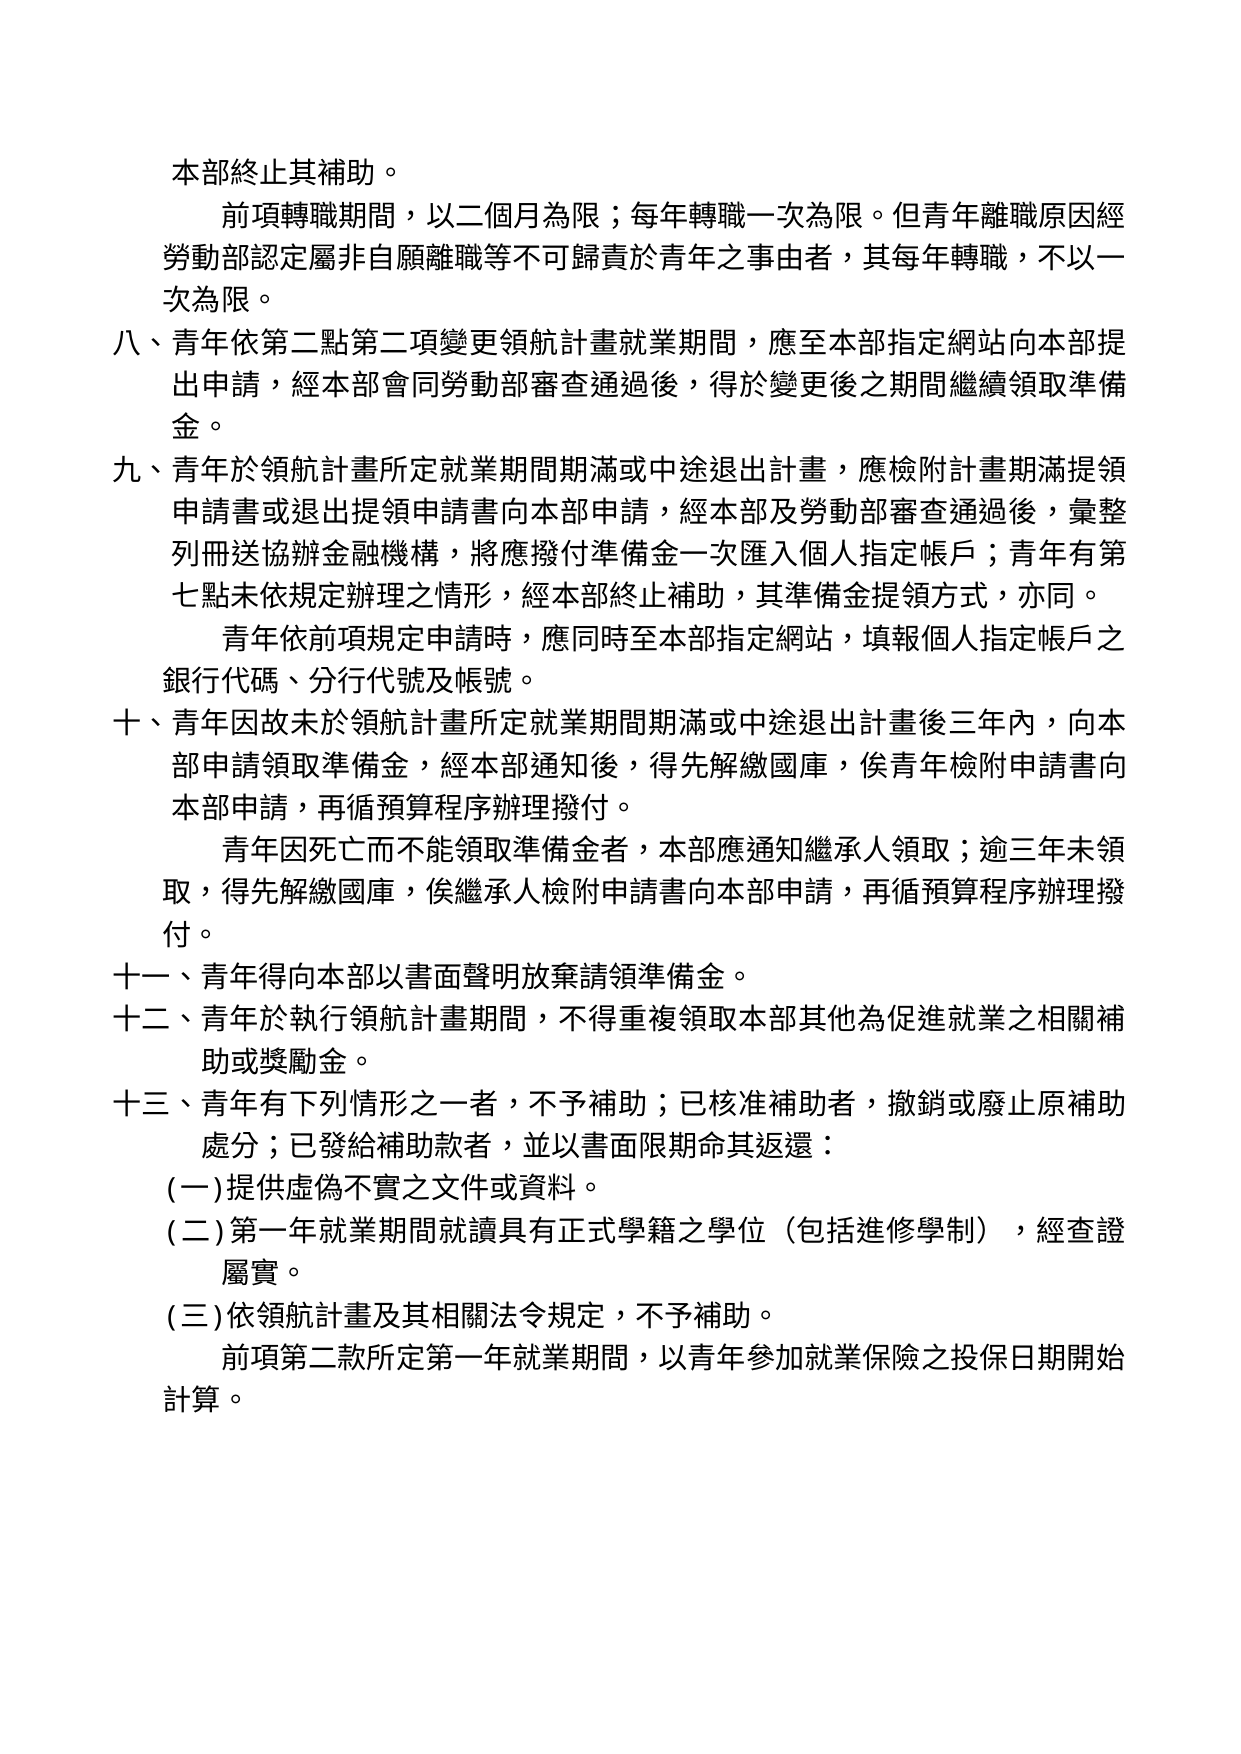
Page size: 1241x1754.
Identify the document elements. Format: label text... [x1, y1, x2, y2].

text (二)第一年就業期間就讀具有正式學籍之學位（包括進修學制），經查證屬實。 [162, 1207, 1128, 1292]
list 青年於領航計畫所定就業期間期滿或中途退出計畫，應檢附計畫期滿提領申請書或退出提領申請書向本部申請，經本部及勞動部審查通過後，彙整列冊送協辦金融機構，將應撥付準備金一次匯入個人指定帳戶；青年有第七點未依規定辦理之情形，經本部終止補助，其準備金提領方式，亦同。 [112, 446, 1128, 615]
text 青年因死亡而不能領取準備金者，本部應通知繼承人領取；逾三年未領取，得先解繳國庫，俟繼承人檢附申請書向本部申請，再循預算程序辦理撥付。 [162, 827, 1128, 953]
list 青年得向本部以書面聲明放棄請領準備金。 [112, 953, 1128, 996]
text 青年依前項規定申請時，應同時至本部指定網站，填報個人指定帳戶之銀行代碼、分行代號及帳號。 [162, 615, 1128, 700]
text 前項第二款所定第一年就業期間，以青年參加就業保險之投保日期開始計算。 [162, 1334, 1128, 1419]
list 青年因故離職且有意願轉職者，應依勞動部相關規定辦理通知及媒合就業，未依規定辦理，或無轉職意願而退出領航計畫者，經勞動部通知本部後，本部終止其補助。 [112, 150, 1128, 192]
list 青年依第二點第二項變更領航計畫就業期間，應至本部指定網站向本部提出申請，經本部會同勞動部審查通過後，得於變更後之期間繼續領取準備金。 [112, 319, 1128, 446]
list 青年於執行領航計畫期間，不得重複領取本部其他為促進就業之相關補助或獎勵金。 [112, 996, 1128, 1080]
text (一)提供虛偽不實之文件或資料。 [162, 1165, 1128, 1207]
text 前項轉職期間，以二個月為限；每年轉職一次為限。但青年離職原因經勞動部認定屬非自願離職等不可歸責於青年之事由者，其每年轉職，不以一次為限。 [162, 192, 1128, 319]
list 青年有下列情形之一者，不予補助；已核准補助者，撤銷或廢止原補助處分；已發給補助款者，並以書面限期命其返還： [112, 1080, 1128, 1165]
list 青年因故未於領航計畫所定就業期間期滿或中途退出計畫後三年內，向本部申請領取準備金，經本部通知後，得先解繳國庫，俟青年檢附申請書向本部申請，再循預算程序辦理撥付。 [112, 700, 1128, 827]
text (三)依領航計畫及其相關法令規定，不予補助。 [162, 1292, 1128, 1334]
